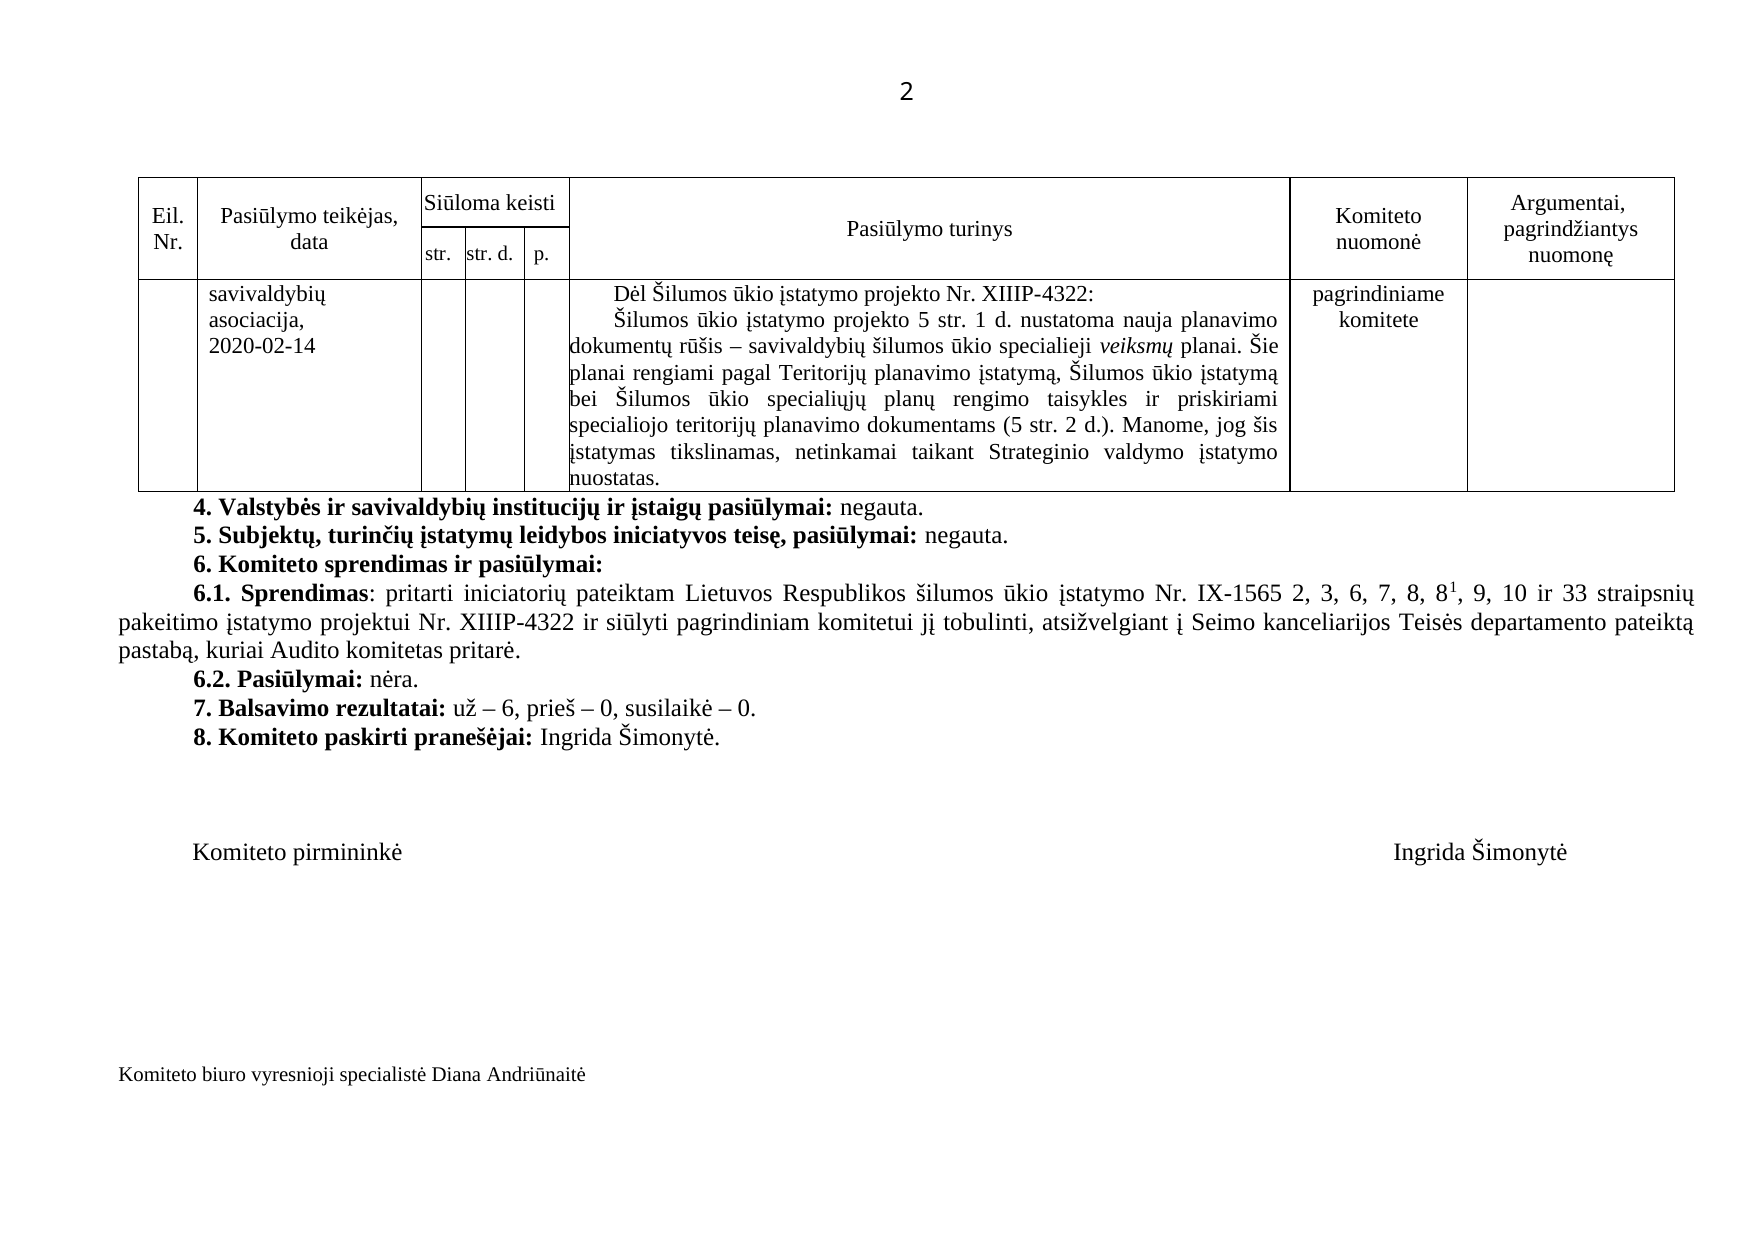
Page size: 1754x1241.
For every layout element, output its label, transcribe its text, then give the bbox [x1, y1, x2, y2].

table_cell Dėl Šilumos ūkio įstatymo projekto Nr. XIIIP-4322: Šilumos ūkio įstatymo projekto 5 str. 1 d. nustatoma nauja planavimo dokumentų rūšis – savivaldybių šilumos ūkio specialieji veiksmų planai. Šie planai rengiami pagal Teritorijų planavimo įstatymą, Šilumos ūkio įstatymą bei Šilumos ūkio specialiųjų planų rengimo taisykles ir priskiriami specialiojo teritorijų planavimo dokumentams (5 str. 2 d.). Manome, jog šis įstatymas tikslinamas, netinkamai taikant Strateginio valdymo įstatymo nuostatas. [570, 280, 1289, 491]
table_header Eil. Nr. [139, 178, 197, 279]
table_cell p. [525, 228, 569, 279]
table_cell [1468, 280, 1674, 491]
text 7. Balsavimo rezultatai: už – 6, prieš – 0, susilaikė – 0. [118, 693, 1695, 722]
table_cell str. [422, 228, 465, 279]
table_cell [422, 280, 465, 491]
table_header Siūloma keisti [422, 178, 569, 226]
text 6.1. Sprendimas: pritarti iniciatorių pateiktam Lietuvos Respublikos šilumos ūkio įstatymo Nr. IX-1565 2, 3, 6, 7, 8, 81, 9, 10 ir 33 straipsnių pakeitimo įstatymo projektui Nr. XIIIP-4322 ir siūlyti pagrindiniam komitetui jį tobulinti, atsižvelgiant į Seimo kanceliarijos Teisės departamento pateiktą pastabą, kuriai Audito komitetas pritarė. [118, 578, 1695, 664]
table_cell [525, 280, 569, 491]
text 5. Subjektų, turinčių įstatymų leidybos iniciatyvos teisę, pasiūlymai: negauta. [118, 520, 1695, 549]
table_header Pasiūlymo teikėjas, data [198, 178, 421, 279]
text 6. Komiteto sprendimas ir pasiūlymai: [118, 549, 1695, 578]
text 4. Valstybės ir savivaldybių institucijų ir įstaigų pasiūlymai: negauta. [118, 492, 1695, 520]
text 6.2. Pasiūlymai: nėra. [118, 664, 1695, 693]
text Komiteto biuro vyresnioji specialistė Diana Andriūnaitė [118, 1062, 1695, 1086]
table_cell str. d. [466, 228, 524, 279]
table_header Argumentai, pagrindžiantys nuomonę [1468, 178, 1674, 279]
text Komiteto pirmininkė Ingrida Šimonytė [118, 837, 1695, 865]
table_cell savivaldybių asociacija, 2020-02-14 [198, 280, 421, 491]
table_header Komiteto nuomonė [1291, 178, 1467, 279]
table_cell pagrindiniame komitete [1291, 280, 1467, 491]
table_header Pasiūlymo turinys [570, 178, 1289, 279]
table_cell [466, 280, 524, 491]
table_cell [139, 280, 197, 491]
text 8. Komiteto paskirti pranešėjai: Ingrida Šimonytė. [118, 722, 1695, 750]
